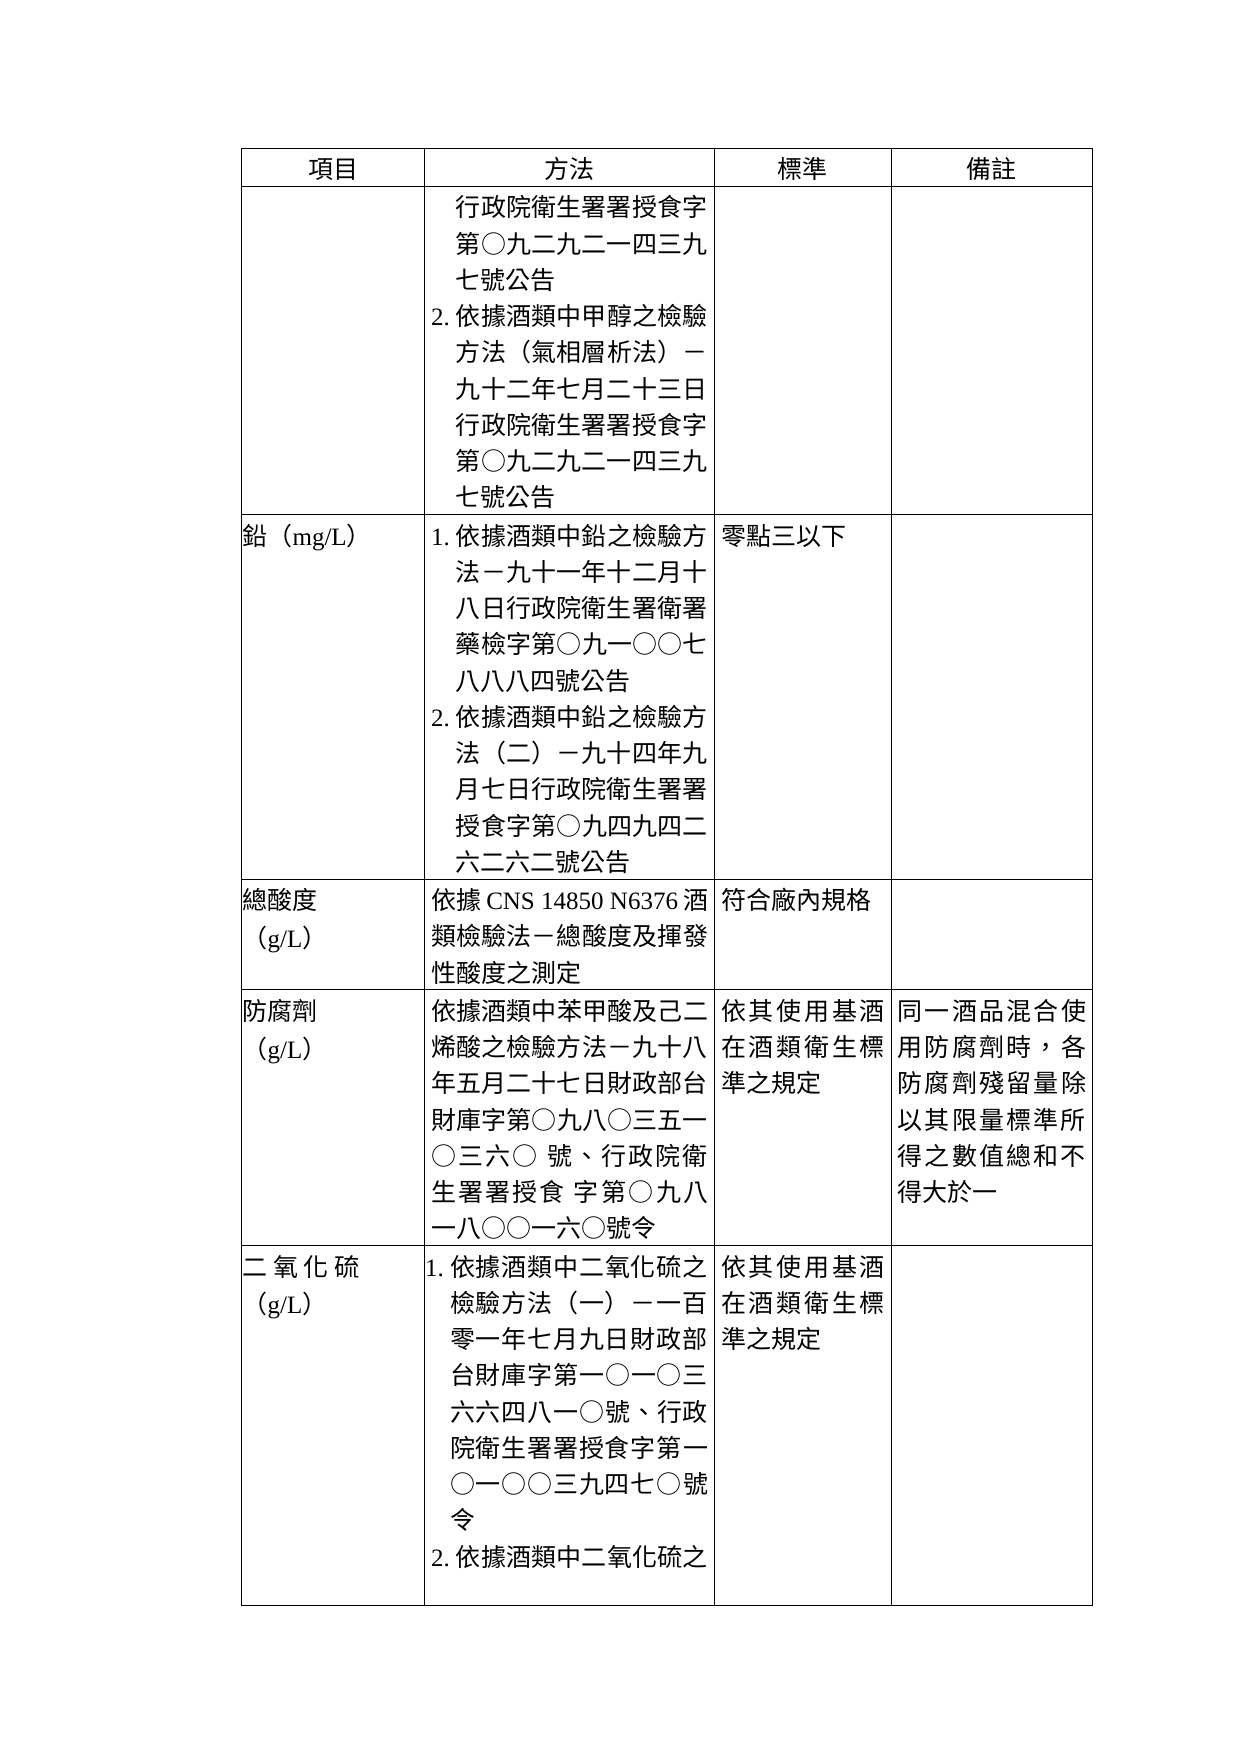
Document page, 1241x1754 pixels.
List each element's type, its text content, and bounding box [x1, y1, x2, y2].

table_cell 依據酒類中鉛之檢驗方法－九十一年十二月十八日行政院衛生署衛署藥檢字第○九一○○七八八八四號公告 依據酒類中鉛之檢驗方法（二）－九十四年九月七日行政院衛生署署授食字第○九四九四二六二六二號公告 [425, 515, 714, 879]
table_cell 總酸度 （g/L） [242, 880, 424, 989]
table_header 方法 [425, 149, 714, 186]
table_cell [715, 187, 891, 514]
table_cell [892, 880, 1092, 989]
table_header 項目 [242, 149, 424, 186]
table_cell 依據酒類中苯甲酸及己二烯酸之檢驗方法－九十八年五月二十七日財政部台財庫字第○九八○三五一○三六○ 號、行政院衛生署署授食 字第○九八一八○○一六○號令 [425, 990, 714, 1245]
table_cell 行政院衛生署署授食字第○九二九二一四三九七號公告 依據酒類中甲醇之檢驗方法（氣相層析法）－九十二年七月二十三日行政院衛生署署授食字第○九二九二一四三九七號公告 [425, 187, 714, 514]
table_cell [892, 515, 1092, 879]
table_cell 鉛（mg/L） [242, 515, 424, 879]
table_cell [242, 187, 424, 514]
table_cell 依其使用基酒在酒類衛生標準之規定 [715, 990, 891, 1245]
table_cell 二 氧 化 硫 （g/L） [242, 1246, 424, 1605]
table_cell 零點三以下 [715, 515, 891, 879]
table_cell 同一酒品混合使用防腐劑時，各防腐劑殘留量除以其限量標準所得之數值總和不得大於一 [892, 990, 1092, 1245]
table_cell 防腐劑 （g/L） [242, 990, 424, 1245]
table_cell 依據酒類中二氧化硫之檢驗方法（一）－一百零一年七月九日財政部台財庫字第一○一○三六六四八一○號、行政院衛生署署授食字第一○一○○三九四七○號令 依據酒類中二氧化硫之檢驗方法（二）－九十六年五月四日財政部台財庫字第○九六○三五○五七一一號、行政院衛生署署授食字第○九六一八○○一○二號令 [425, 1246, 714, 1605]
table_header 備註 [892, 149, 1092, 186]
table_cell [892, 1246, 1092, 1605]
table_cell 依其使用基酒在酒類衛生標準之規定 [715, 1246, 891, 1605]
table_header 標準 [715, 149, 891, 186]
table_cell 依據CNS 14850 N6376酒類檢驗法－總酸度及揮發性酸度之測定 [425, 880, 714, 989]
table_cell 符合廠內規格 [715, 880, 891, 989]
table_cell [892, 187, 1092, 514]
